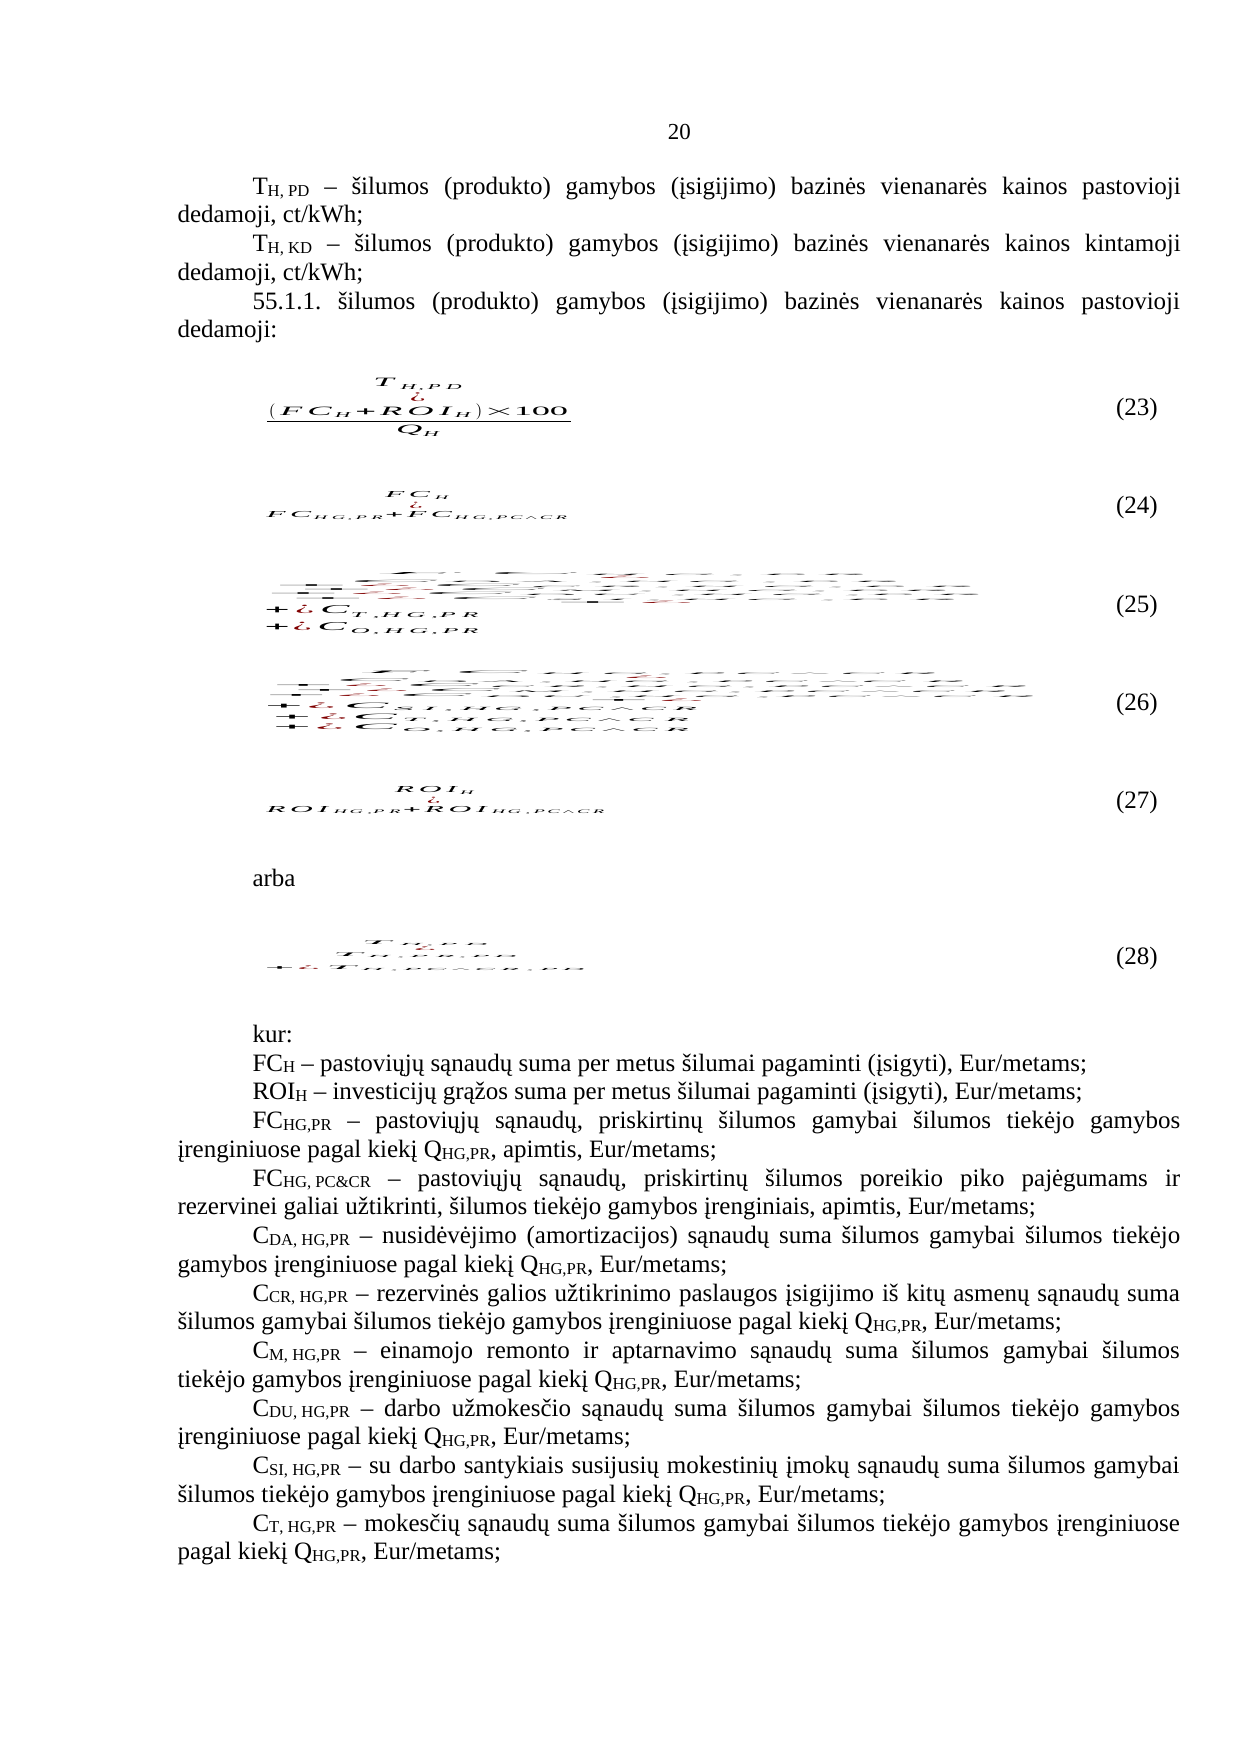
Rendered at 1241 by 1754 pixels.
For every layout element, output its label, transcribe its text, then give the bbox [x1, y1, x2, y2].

text FCHG,PR – pastoviųjų sąnaudų, priskirtinų šilumos gamybai šilumos tiekėjo gamybos įrenginiuose pagal kiekį QHG,PR, apimtis, Eur/metams; [177, 1105, 1181, 1163]
text ROIH – investicijų grąžos suma per metus šilumai pagaminti (įsigyti), Eur/metams; [177, 1076, 1181, 1105]
text CDU, HG,PR – darbo užmokesčio sąnaudų suma šilumos gamybai šilumos tiekėjo gamybos įrenginiuose pagal kiekį QHG,PR, Eur/metams; [177, 1393, 1181, 1450]
table_header [253, 921, 1092, 990]
table_header (27) [1092, 765, 1181, 834]
text FCH – pastoviųjų sąnaudų suma per metus šilumai pagaminti (įsigyti), Eur/metams; [177, 1048, 1181, 1076]
text kur: [177, 1019, 1181, 1048]
table_header [177, 569, 253, 638]
text 55.1.1. šilumos (produkto) gamybos (įsigijimo) bazinės vienanarės kainos pastovioji dedamoji: [177, 286, 1181, 343]
table_header [177, 921, 253, 990]
table_header [177, 765, 253, 834]
table_header (26) [1092, 667, 1181, 736]
table_header (25) [1092, 569, 1181, 638]
text CDA, HG,PR – nusidėvėjimo (amortizacijos) sąnaudų suma šilumos gamybai šilumos tiekėjo gamybos įrenginiuose pagal kiekį QHG,PR, Eur/metams; [177, 1220, 1181, 1278]
text CCR, HG,PR – rezervinės galios užtikrinimo paslaugos įsigijimo iš kitų asmenų sąnaudų suma šilumos gamybai šilumos tiekėjo gamybos įrenginiuose pagal kiekį QHG,PR, Eur/metams; [177, 1278, 1181, 1335]
text arba [177, 863, 1181, 892]
table_header (24) [1092, 470, 1181, 540]
table_header [253, 372, 1092, 442]
table_header [253, 470, 1092, 540]
text TH, PD – šilumos (produkto) gamybos (įsigijimo) bazinės vienanarės kainos pastovioji dedamoji, ct/kWh; [177, 171, 1181, 228]
table_header [253, 765, 1092, 834]
table_header [177, 667, 253, 736]
table_header [177, 470, 253, 540]
text FCHG, PC&CR – pastoviųjų sąnaudų, priskirtinų šilumos poreikio piko pajėgumams ir rezervinei galiai užtikrinti, šilumos tiekėjo gamybos įrenginiais, apimtis, Eur/metams; [177, 1163, 1181, 1220]
table_header (23) [1092, 372, 1181, 442]
table_header (28) [1092, 921, 1181, 990]
table_header [253, 667, 1092, 736]
text CT, HG,PR – mokesčių sąnaudų suma šilumos gamybai šilumos tiekėjo gamybos įrenginiuose pagal kiekį QHG,PR, Eur/metams; [177, 1508, 1181, 1565]
text CM, HG,PR – einamojo remonto ir aptarnavimo sąnaudų suma šilumos gamybai šilumos tiekėjo gamybos įrenginiuose pagal kiekį QHG,PR, Eur/metams; [177, 1335, 1181, 1393]
table_header [253, 569, 1092, 638]
text TH, KD – šilumos (produkto) gamybos (įsigijimo) bazinės vienanarės kainos kintamoji dedamoji, ct/kWh; [177, 228, 1181, 286]
table_header [177, 372, 253, 442]
text CSI, HG,PR – su darbo santykiais susijusių mokestinių įmokų sąnaudų suma šilumos gamybai šilumos tiekėjo gamybos įrenginiuose pagal kiekį QHG,PR, Eur/metams; [177, 1450, 1181, 1508]
